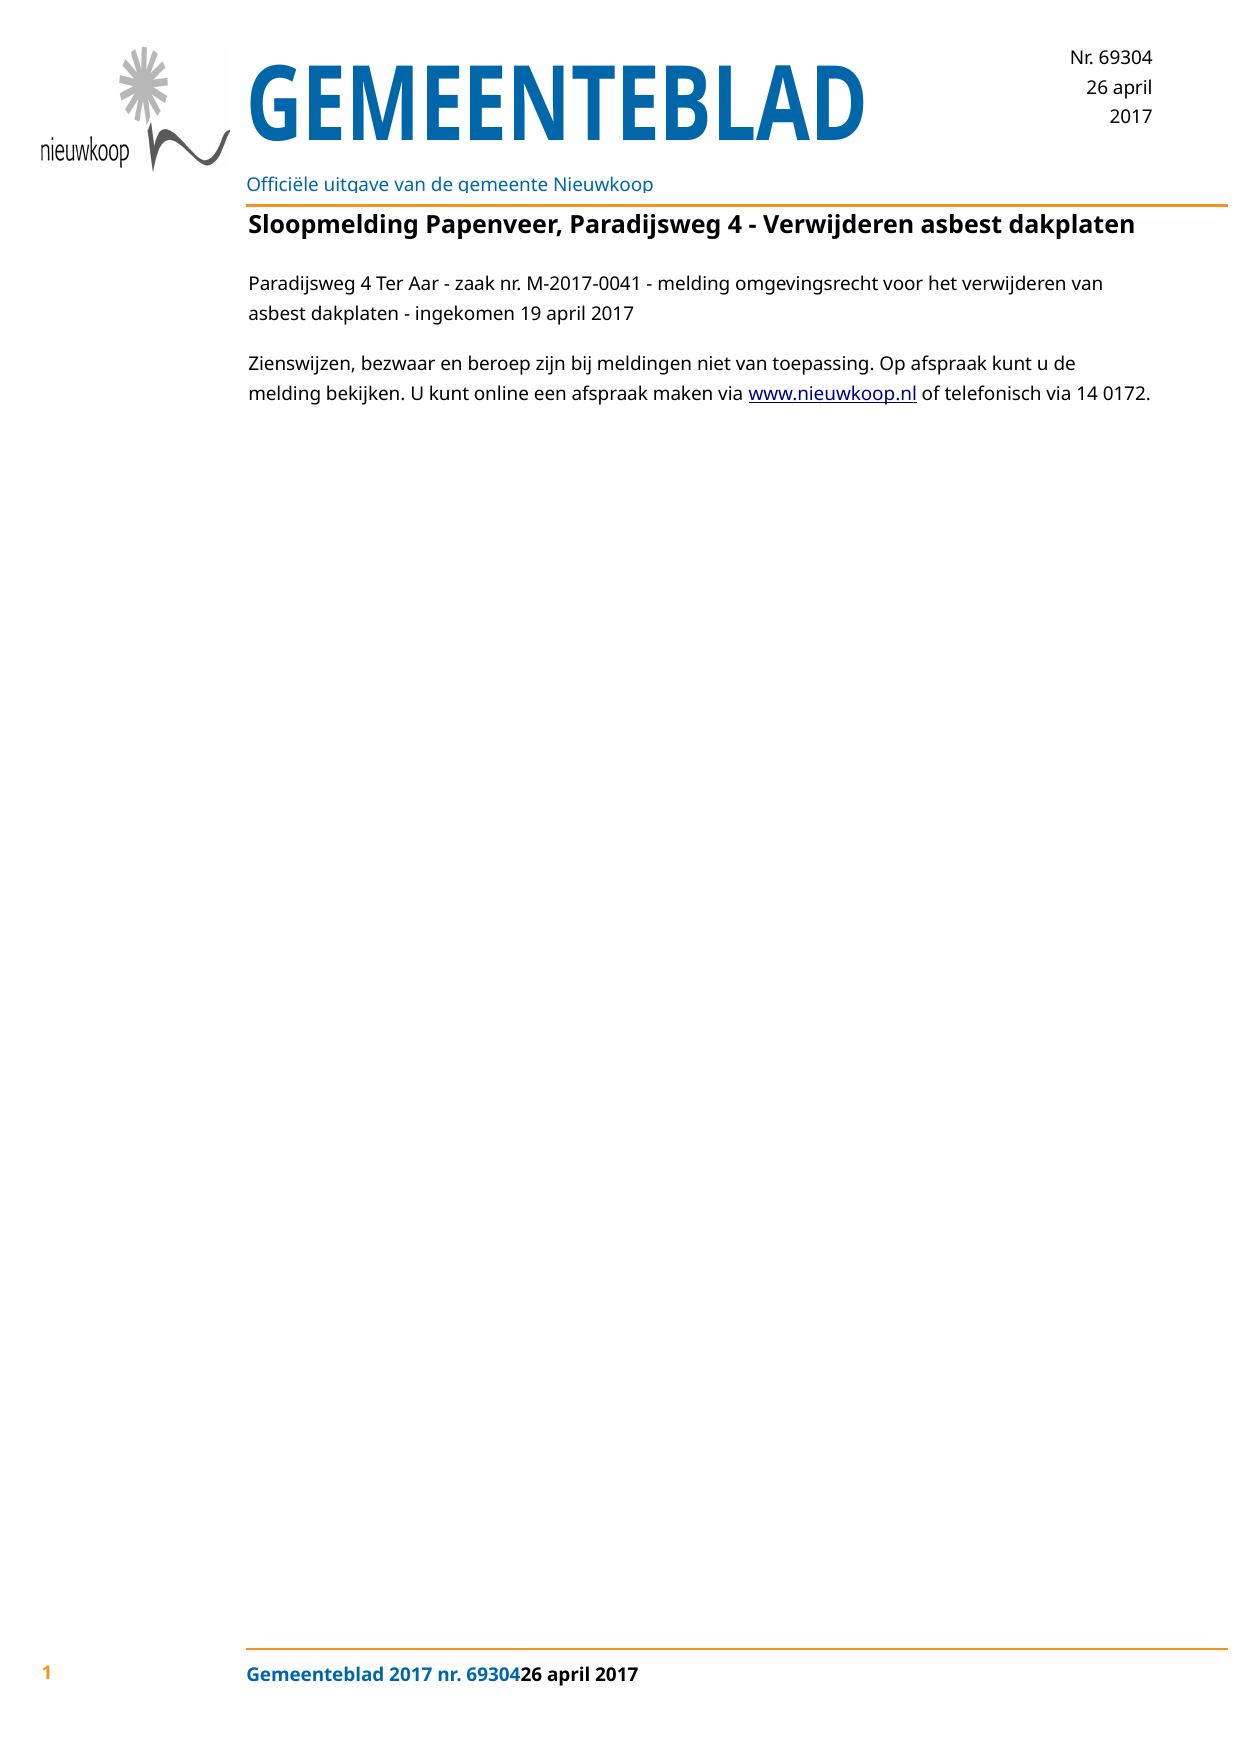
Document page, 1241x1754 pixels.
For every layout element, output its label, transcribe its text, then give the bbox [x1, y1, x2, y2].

text Paradijsweg 4 Ter Aar - zaak nr. M-2017-0041 - melding omgevingsrecht voor het verwijderen van asbest dakplaten - ingekomen 19 april 2017 [248, 270, 1152, 326]
picture [41, 47, 231, 172]
text Zienswijzen, bezwaar en beroep zijn bij meldingen niet van toepassing. Op afspraak kunt u de melding bekijken. U kunt online een afspraak maken via www.nieuwkoop.nl of telefonisch via 14 0172. [248, 350, 1152, 406]
text Sloopmelding Papenveer, Paradijsweg 4 - Verwijderen asbest dakplaten [248, 207, 1152, 241]
